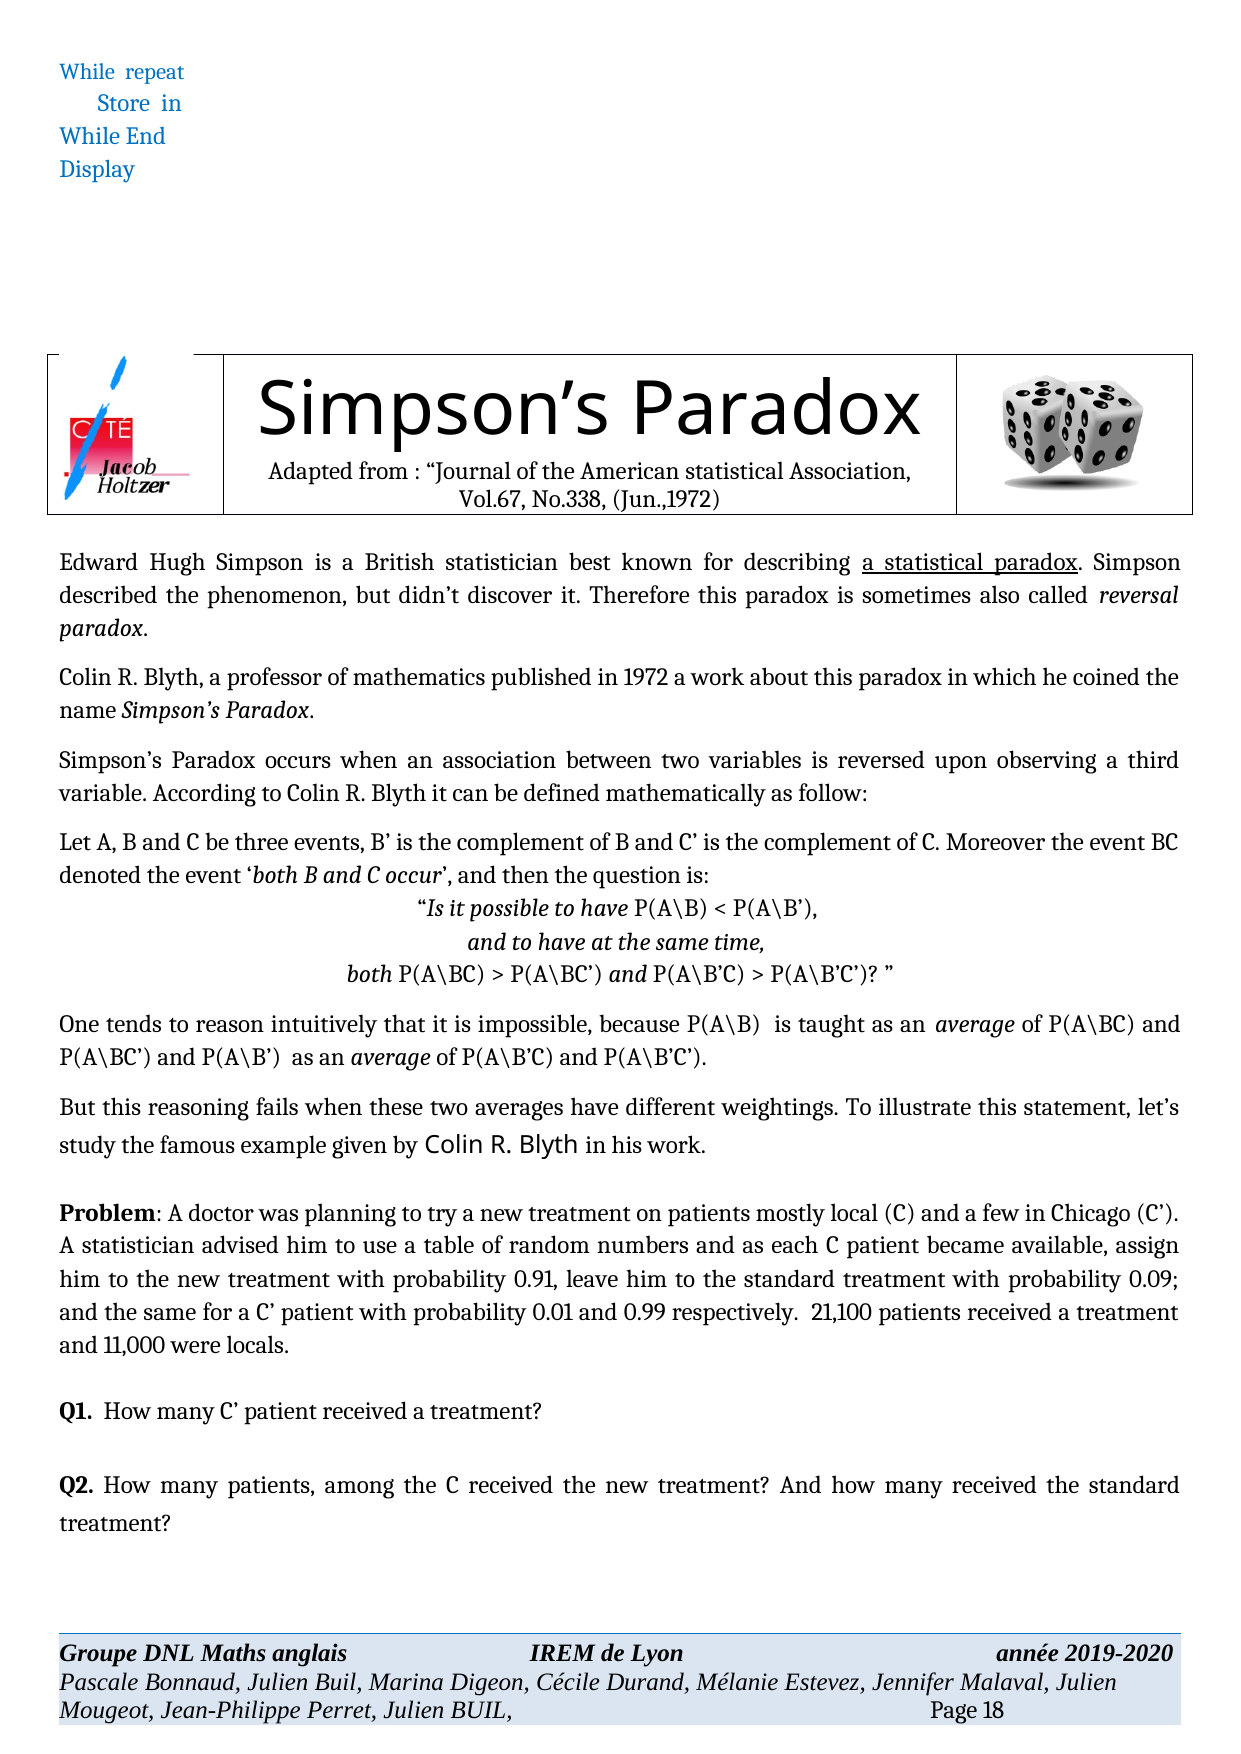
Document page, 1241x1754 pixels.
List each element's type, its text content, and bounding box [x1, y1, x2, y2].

table_header [48, 355, 223, 514]
text Q1. How many C’ patient received a treatment? [59, 1397, 1181, 1425]
text both P(A\BC) > P(A\BC’) and P(A\B’C) > P(A\B’C’)? ” [59, 960, 1181, 989]
picture [1002, 375, 1147, 491]
text Let A, B and C be three events, B’ is the complement of B and C’ is the complement of C. Moreover the event BC denoted the event ‘both B and C occur’, and then the question is: [59, 828, 1181, 890]
text Edward Hugh Simpson is a British statistician best known for describing a statistical paradox. Simpson described the phenomenon, but didn’t discover it. Therefore this paradox is sometimes also called reversal paradox. [59, 548, 1181, 643]
table_header Simpson’s Paradox Adapted from : “Journal of the American statistical Association, Vol.67, No.338, (Jun.,1972) [224, 355, 956, 514]
picture [59, 354, 194, 503]
text and to have at the same time, [59, 927, 1181, 956]
text “Is it possible to have P(A\B) < P(A\B’), [59, 894, 1181, 923]
text One tends to reason intuitively that it is impossible, because P(A\B) is taught as an average of P(A\BC) and P(A\BC’) and P(A\B’) as an average of P(A\B’C) and P(A\B’C’). [59, 1010, 1181, 1072]
text While End [59, 122, 1181, 151]
text Display [59, 155, 1181, 184]
text But this reasoning fails when these two averages have different weightings. To illustrate this statement, let’s study the famous example given by Colin R. Blyth in his work. [59, 1092, 1181, 1160]
text Store in [59, 89, 1181, 118]
text Q2. How many patients, among the C received the new treatment? And how many received the standard treatment? [59, 1471, 1181, 1537]
text Simpson’s Paradox occurs when an association between two variables is reversed upon observing a third variable. According to Colin R. Blyth it can be defined mathematically as follow: [59, 746, 1181, 808]
text Colin R. Blyth, a professor of mathematics published in 1972 a work about this paradox in which he coined the name Simpson’s Paradox. [59, 663, 1181, 725]
text While repeat [59, 59, 1181, 85]
table_header [957, 355, 1192, 514]
text Problem: A doctor was planning to try a new treatment on patients mostly local (C) and a few in Chicago (C’). A statistician advised him to use a table of random numbers and as each C patient became available, assign him to the new treatment with probability 0.91, leave him to the standard treatment with probability 0.09; and the same for a C’ patient with probability 0.01 and 0.99 respectively. 21,100 patients received a treatment and 11,000 were locals. [59, 1198, 1181, 1359]
